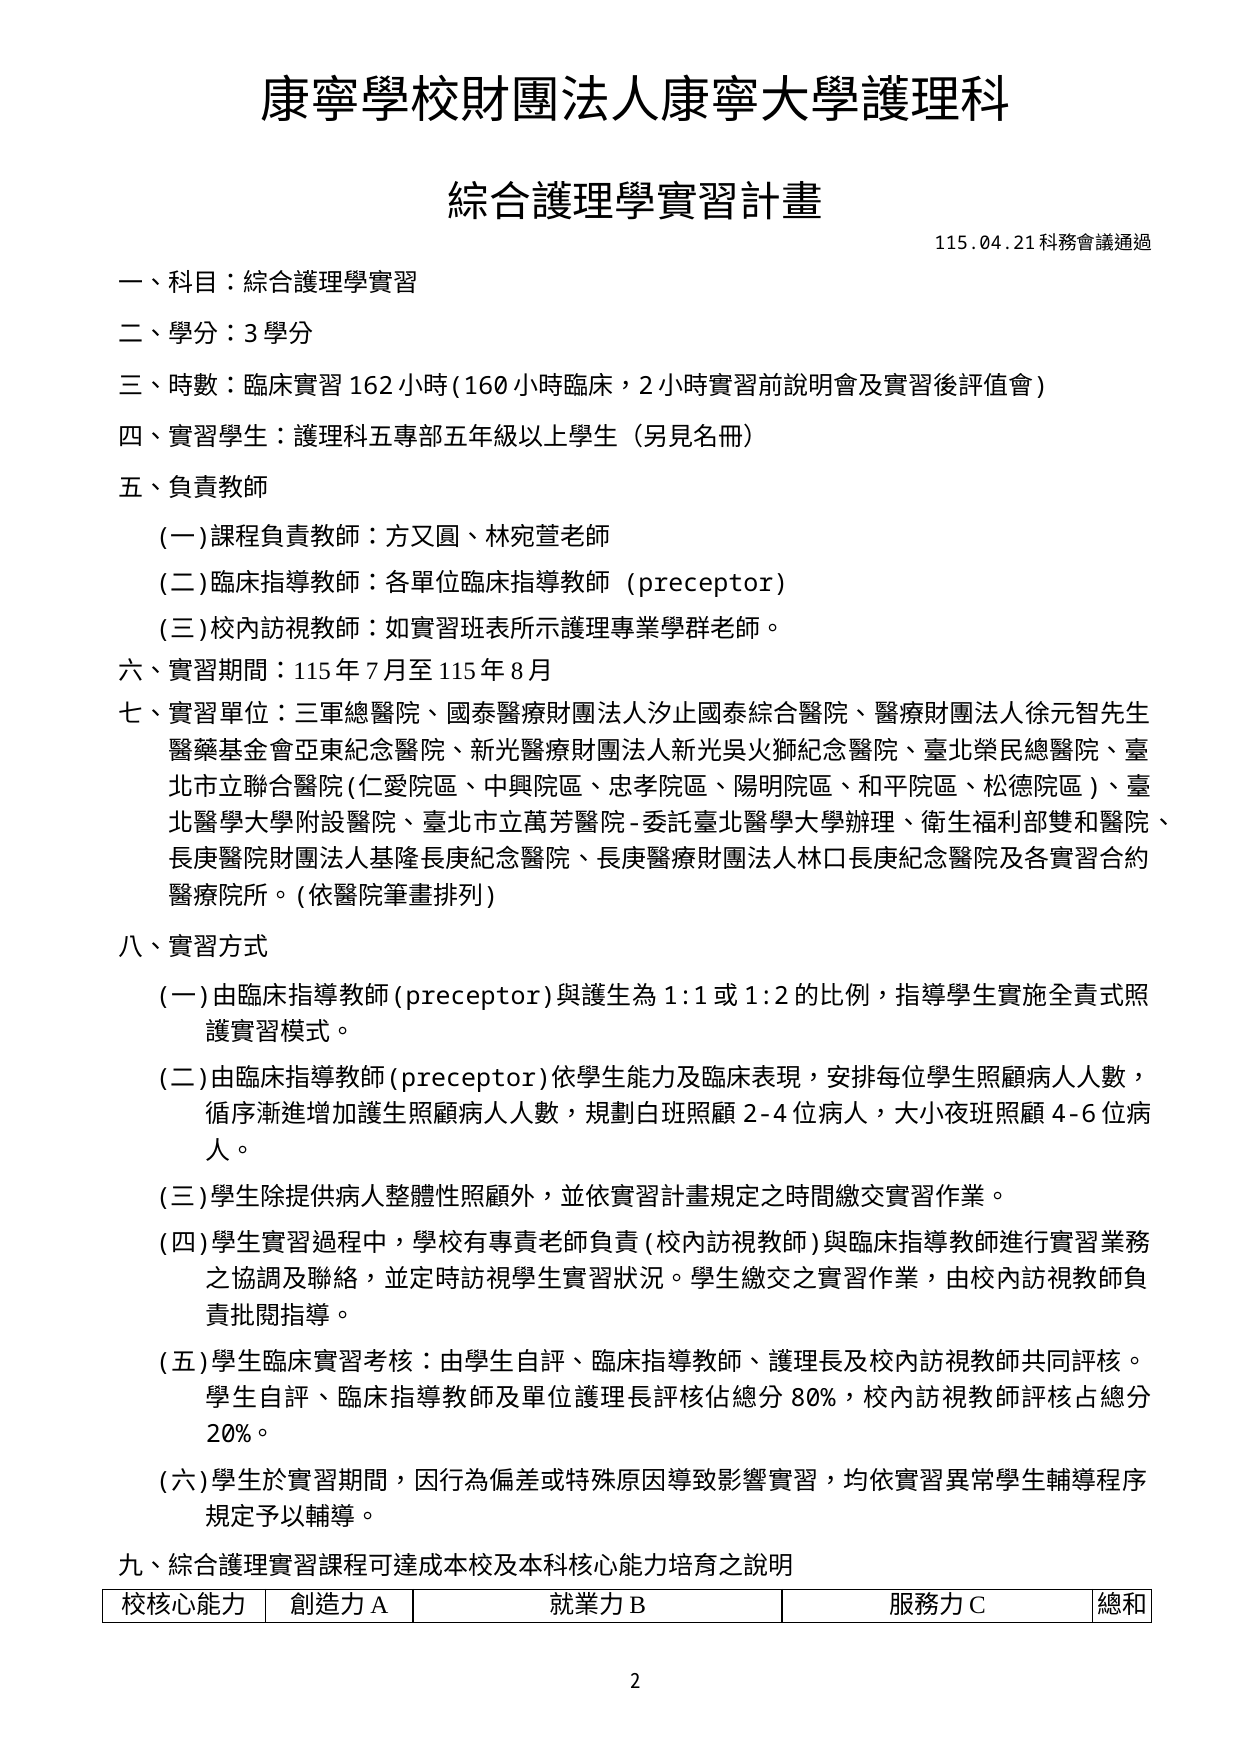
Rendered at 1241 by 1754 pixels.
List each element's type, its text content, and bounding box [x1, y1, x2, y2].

text 八、實習方式 [118, 926, 1152, 963]
text 康寧學校財團法人康寧大學護理科 [118, 59, 1152, 131]
text (六)學生於實習期間，因行為偏差或特殊原因導致影響實習，均依實習異常學生輔導程序規定予以輔導。 [156, 1460, 1152, 1533]
text (一)課程負責教師：方又圓、林宛萱老師 [156, 516, 1152, 553]
text 六、實習期間：115年7月至115年8月 [118, 650, 1152, 686]
text 二、學分：3學分 [118, 314, 1152, 350]
text (一)由臨床指導教師(preceptor)與護生為1:1或1:2的比例，指導學生實施全責式照護實習模式。 [156, 975, 1152, 1048]
text 四、實習學生：護理科五專部五年級以上學生（另見名冊） [118, 416, 1152, 453]
text (五)學生臨床實習考核：由學生自評、臨床指導教師、護理長及校內訪視教師共同評核。學生自評、臨床指導教師及單位護理長評核佔總分80%，校內訪視教師評核占總分20%。 [156, 1341, 1152, 1450]
table_header 創造力A [266, 1590, 412, 1622]
text (三)校內訪視教師：如實習班表所示護理專業學群老師。 [156, 609, 1152, 645]
text (二)臨床指導教師：各單位臨床指導教師 (preceptor) [156, 563, 1152, 599]
table_header 校核心能力 [103, 1590, 265, 1622]
text 綜合護理學實習計畫 [118, 168, 1152, 228]
text 一、科目：綜合護理學實習 [118, 263, 1152, 299]
table_header 就業力B [414, 1590, 781, 1622]
text 七、實習單位：三軍總醫院、國泰醫療財團法人汐止國泰綜合醫院、醫療財團法人徐元智先生醫藥基金會亞東紀念醫院、新光醫療財團法人新光吳火獅紀念醫院、臺北榮民總醫院、臺北市立聯合醫院(仁愛院區、中興院區、忠孝院區、陽明院區、和平院區、松德院區)、臺北醫學大學附設醫院、臺北市立萬芳醫院-委託臺北醫學大學辦理、衛生福利部雙和醫院、長庚醫院財團法人基隆長庚紀念醫院、長庚醫療財團法人林口長庚紀念醫院及各實習合約醫療院所。(依醫院筆畫排列) [118, 694, 1152, 911]
text (四)學生實習過程中，學校有專責老師負責(校內訪視教師)與臨床指導教師進行實習業務之協調及聯絡，並定時訪視學生實習狀況。學生繳交之實習作業，由校內訪視教師負責批閱指導。 [156, 1223, 1152, 1331]
text 五、負責教師 [118, 468, 1152, 504]
table_header 服務力C [783, 1590, 1092, 1622]
text (二)由臨床指導教師(preceptor)依學生能力及臨床表現，安排每位學生照顧病人人數，循序漸進增加護生照顧病人人數，規劃白班照顧2-4位病人，大小夜班照顧4-6位病人。 [156, 1058, 1152, 1166]
table_header 總和 [1093, 1590, 1151, 1622]
text 九、綜合護理實習課程可達成本校及本科核心能力培育之說明 [118, 1545, 1152, 1581]
text 115.04.21科務會議通過 [118, 228, 1152, 255]
text 三、時數：臨床實習162小時(160小時臨床，2小時實習前說明會及實習後評值會) [118, 365, 1152, 401]
text (三)學生除提供病人整體性照顧外，並依實習計畫規定之時間繳交實習作業。 [156, 1176, 1152, 1213]
